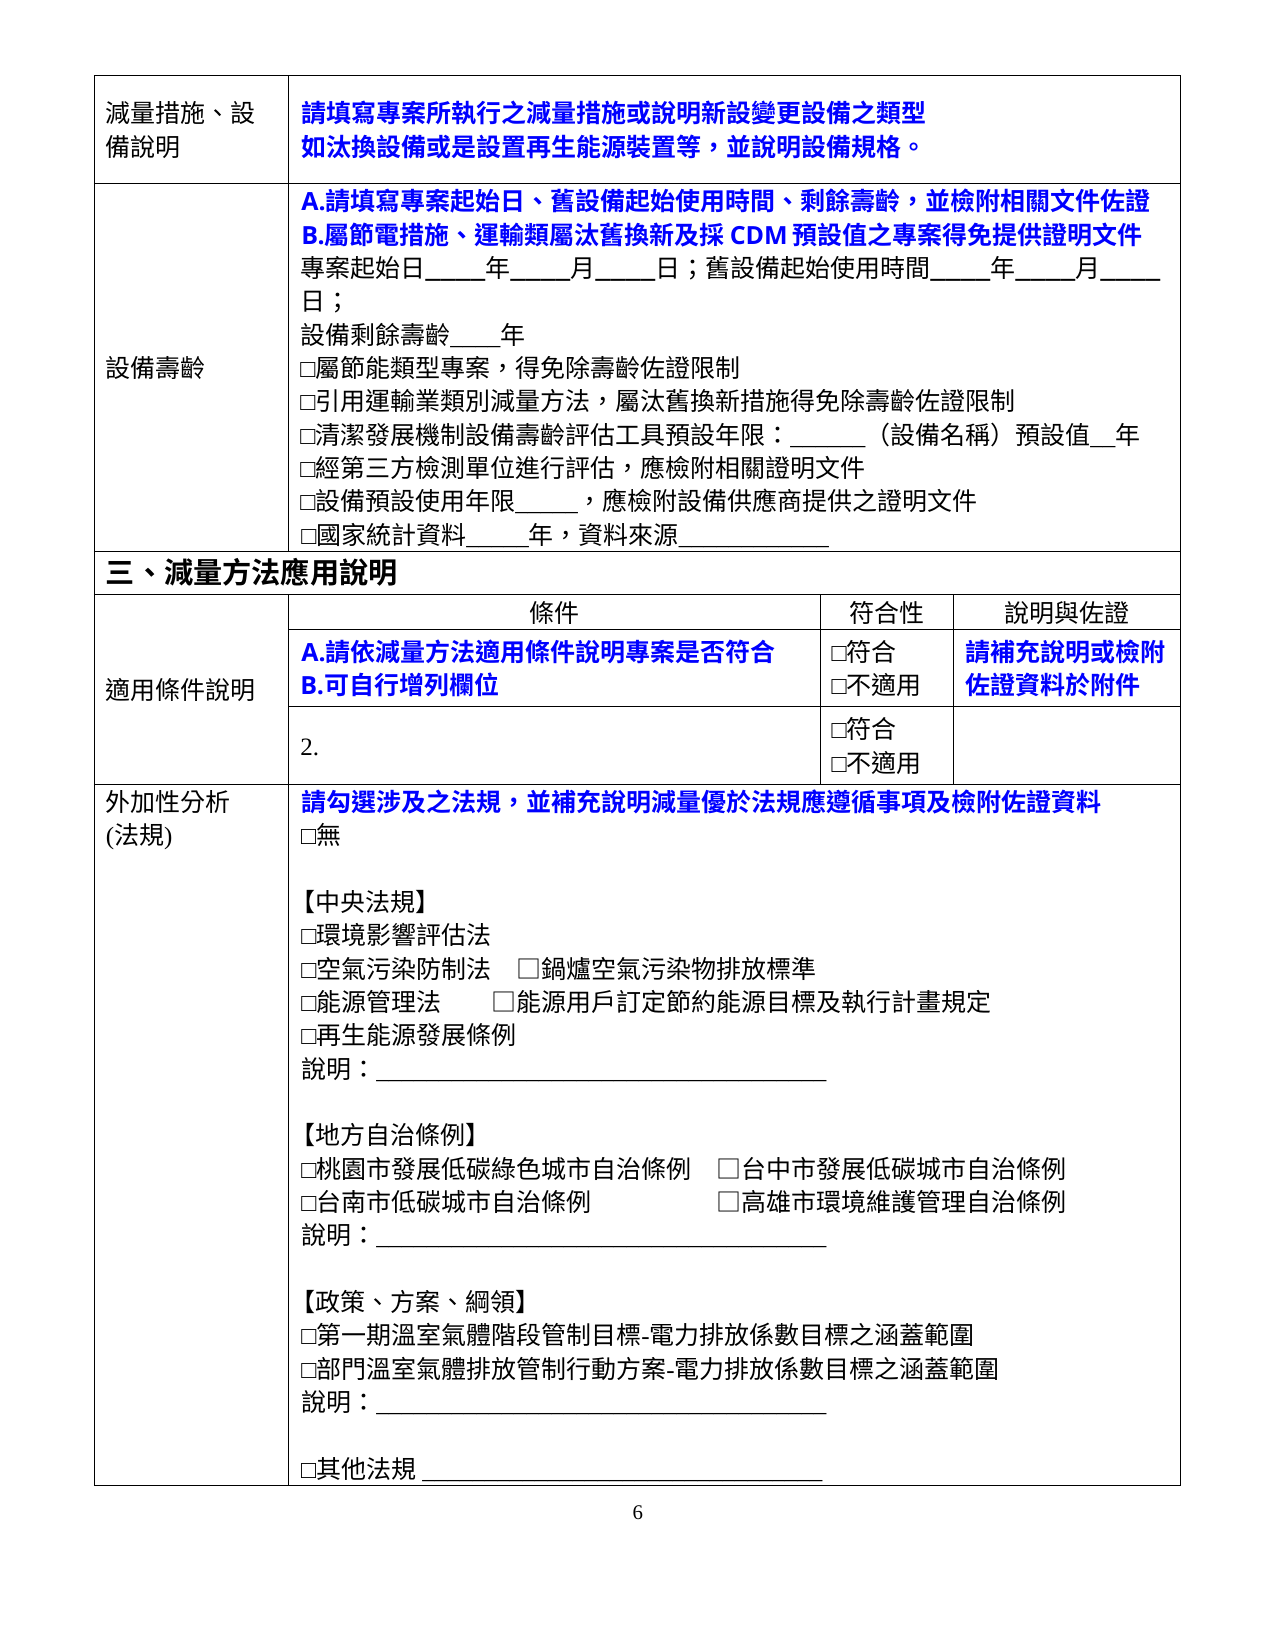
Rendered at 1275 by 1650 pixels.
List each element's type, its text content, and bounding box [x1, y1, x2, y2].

table_cell 外加性分析 (法規) [95, 785, 288, 1485]
table_cell 三、減量方法應用說明 [95, 552, 1180, 594]
table_cell 減量措施、設備說明 [95, 76, 288, 183]
table_cell A.請依減量方法適用條件說明專案是否符合 B.可自行增列欄位 [289, 630, 820, 706]
table_cell 請勾選涉及之法規，並補充說明減量優於法規應遵循事項及檢附佐證資料 □無 【中央法規】 □環境影響評估法 □空氣污染防制法 □鍋爐空氣污染物排放標準 □能源管理法 □能源用戶訂定節約能源目標及執行計畫規定 □再生能源發展條例 說明：____________________________________ 【地方自治條例】 □桃園市發展低碳綠色城市自治條例 □台中市發展低碳城市自治條例 □台南市低碳城市自治條例 □高雄市環境維護管理自治條例 說明：____________________________________ 【政策、方案、綱領】 □第一期溫室氣體階段管制目標-電力排放係數目標之涵蓋範圍 □部門溫室氣體排放管制行動方案-電力排放係數目標之涵蓋範圍 說明：____________________________________ □其他法規 ________________________________ [289, 785, 1180, 1485]
table_cell 說明與佐證 [954, 595, 1180, 629]
table_cell □符合 □不適用 [821, 707, 953, 784]
table_cell 2. [289, 707, 820, 784]
table_cell 請填寫專案所執行之減量措施或說明新設變更設備之類型 如汰換設備或是設置再生能源裝置等，並說明設備規格。 [289, 76, 1180, 183]
table_cell A.請填寫專案起始日、舊設備起始使用時間、剩餘壽齡，並檢附相關文件佐證 B.屬節電措施、運輸類屬汰舊換新及採CDM預設值之專案得免提供證明文件 專案起始日____年____月____日；舊設備起始使用時間____年____月____日； 設備剩餘壽齡____年 □屬節能類型專案，得免除壽齡佐證限制 □引用運輸業類別減量方法，屬汰舊換新措施得免除壽齡佐證限制 □清潔發展機制設備壽齡評估工具預設年限：______（設備名稱）預設值__年 □經第三方檢測單位進行評估，應檢附相關證明文件 □設備預設使用年限_____，應檢附設備供應商提供之證明文件 □國家統計資料_____年，資料來源____________ [289, 184, 1180, 551]
table_cell [954, 707, 1180, 784]
table_cell 條件 [289, 595, 820, 629]
table_cell 設備壽齡 [95, 184, 288, 551]
table_cell □符合 □不適用 [821, 630, 953, 706]
table_cell 請補充說明或檢附佐證資料於附件 [954, 630, 1180, 706]
table_cell 適用條件說明 [95, 595, 288, 784]
table_cell 符合性 [821, 595, 953, 629]
